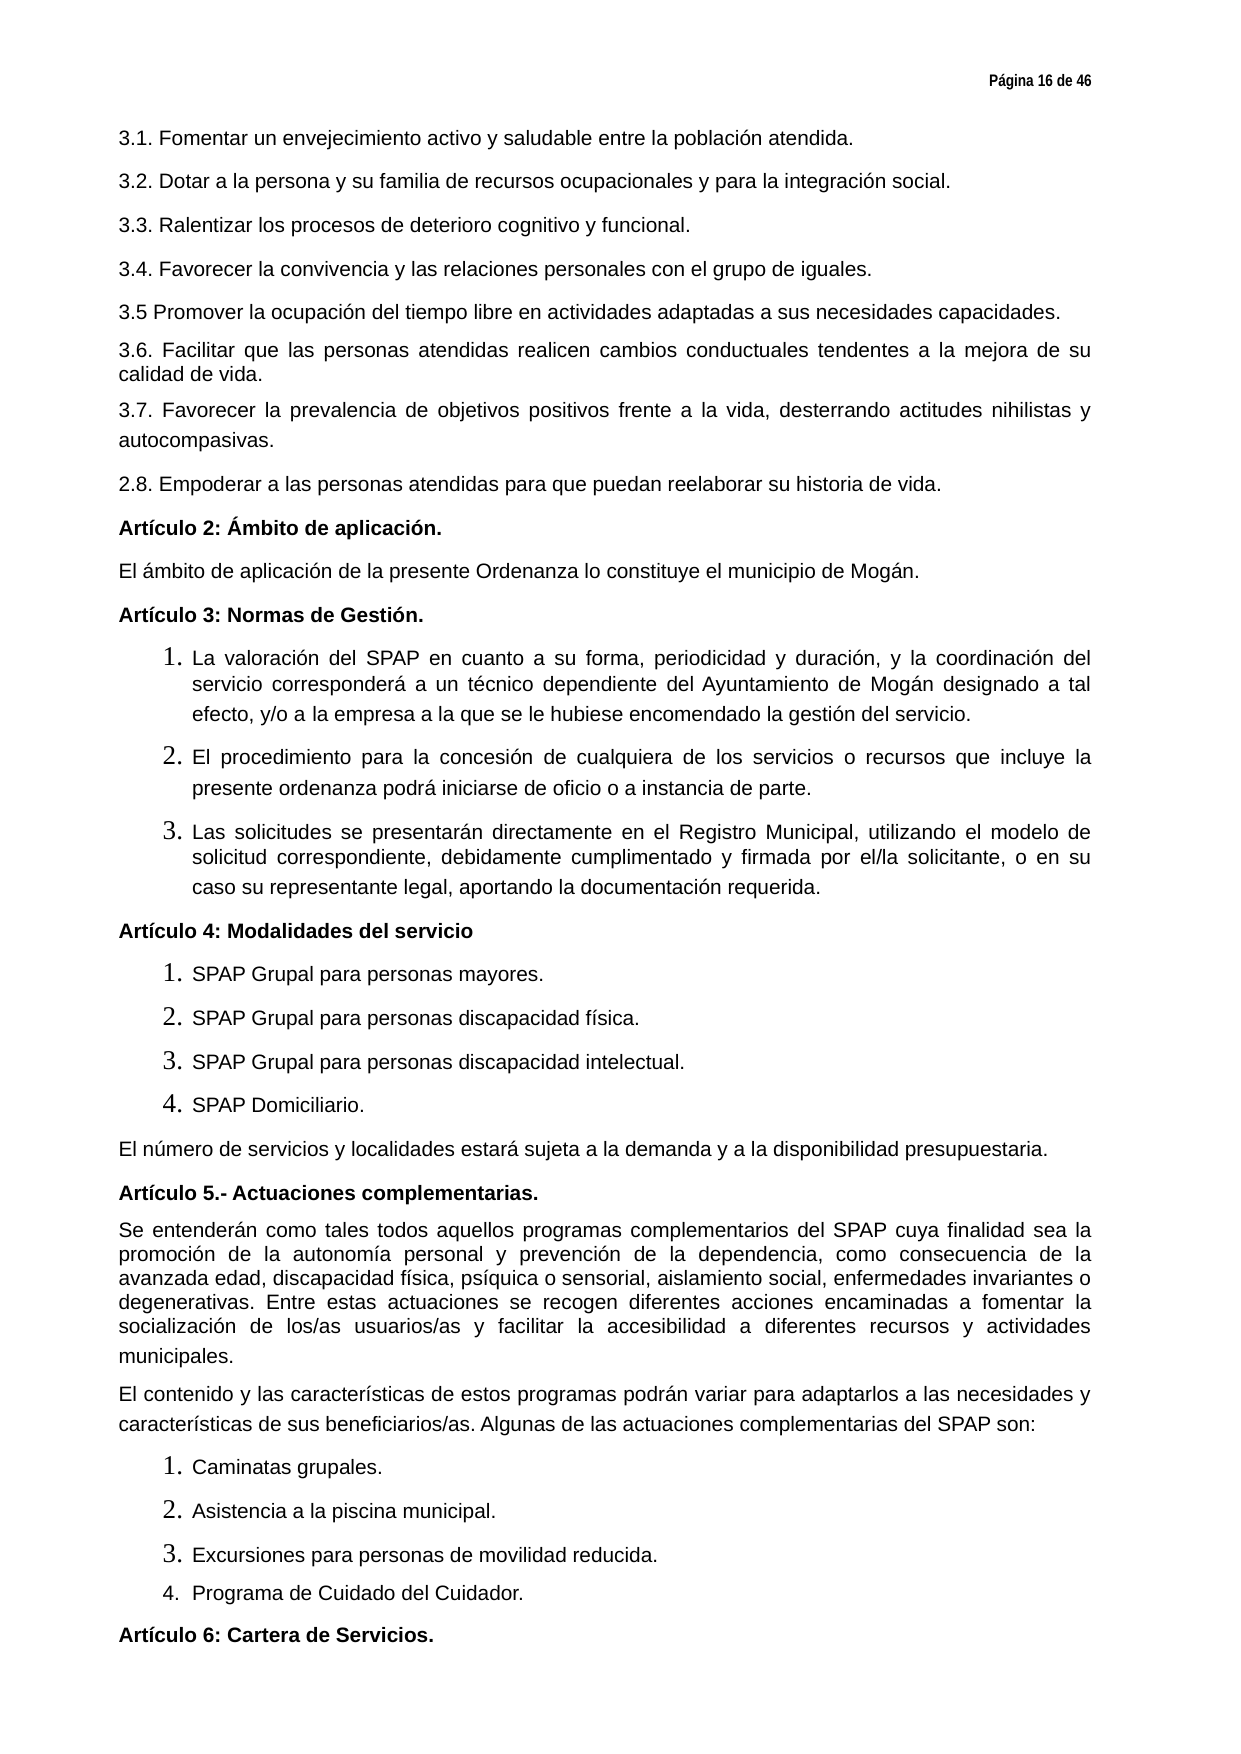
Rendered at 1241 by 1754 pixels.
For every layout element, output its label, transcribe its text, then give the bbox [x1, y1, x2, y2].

list Caminatas grupales. [162, 1449, 1092, 1481]
text Artículo 4: Modalidades del servicio [118, 913, 1092, 944]
text 3.2. Dotar a la persona y su familia de recursos ocupacionales y para la integración social. [118, 163, 1092, 194]
text 3.4. Favorecer la convivencia y las relaciones personales con el grupo de iguales. [118, 251, 1092, 282]
text Artículo 2: Ámbito de aplicación. [118, 509, 1092, 541]
text Artículo 5.- Actuaciones complementarias. [118, 1175, 1092, 1206]
list Las solicitudes se presentarán directamente en el Registro Municipal, utilizando el modelo de solicitud correspondiente, debidamente cumplimentado y firmada por el/la solicitante, o en su caso su representante legal, aportando la documentación requerida. [162, 814, 1092, 900]
text Se entenderán como tales todos aquellos programas complementarios del SPAP cuya finalidad sea la promoción de la autonomía personal y prevención de la dependencia, como consecuencia de la avanzada edad, discapacidad física, psíquica o sensorial, aislamiento social, enfermedades invariantes o degenerativas. Entre estas actuaciones se recogen diferentes acciones encaminadas a fomentar la socialización de los/as usuarios/as y facilitar la accesibilidad a diferentes recursos y actividades municipales. [118, 1218, 1092, 1369]
list SPAP Domiciliario. [162, 1087, 1092, 1118]
text 2.8. Empoderar a las personas atendidas para que puedan reelaborar su historia de vida. [118, 466, 1092, 497]
text Artículo 6: Cartera de Servicios. [118, 1617, 1092, 1648]
text El ámbito de aplicación de la presente Ordenanza lo constituye el municipio de Mogán. [118, 553, 1092, 584]
text El número de servicios y localidades estará sujeta a la demanda y a la disponibilidad presupuestaria. [118, 1131, 1092, 1162]
text Artículo 3: Normas de Gestión. [118, 597, 1092, 628]
list El procedimiento para la concesión de cualquiera de los servicios o recursos que incluye la presente ordenanza podrá iniciarse de oficio o a instancia de parte. [162, 739, 1092, 802]
list SPAP Grupal para personas discapacidad intelectual. [162, 1044, 1092, 1075]
text 3.1. Fomentar un envejecimiento activo y saludable entre la población atendida. [118, 120, 1092, 151]
text 3.3. Ralentizar los procesos de deterioro cognitivo y funcional. [118, 207, 1092, 238]
list Programa de Cuidado del Cuidador. [162, 1580, 1092, 1604]
text El contenido y las características de estos programas podrán variar para adaptarlos a las necesidades y características de sus beneficiarios/as. Algunas de las actuaciones complementarias del SPAP son: [118, 1382, 1092, 1437]
text 3.6. Facilitar que las personas atendidas realicen cambios conductuales tendentes a la mejora de su calidad de vida. [118, 338, 1092, 386]
text 3.5 Promover la ocupación del tiempo libre en actividades adaptadas a sus necesidades capacidades. [118, 294, 1092, 325]
list Excursiones para personas de movilidad reducida. [162, 1537, 1092, 1568]
text 3.7. Favorecer la prevalencia de objetivos positivos frente a la vida, desterrando actitudes nihilistas y autocompasivas. [118, 398, 1092, 453]
list La valoración del SPAP en cuanto a su forma, periodicidad y duración, y la coordinación del servicio corresponderá a un técnico dependiente del Ayuntamiento de Mogán designado a tal efecto, y/o a la empresa a la que se le hubiese encomendado la gestión del servicio. [162, 641, 1092, 727]
list Asistencia a la piscina municipal. [162, 1493, 1092, 1524]
list SPAP Grupal para personas discapacidad física. [162, 1000, 1092, 1031]
list SPAP Grupal para personas mayores. [162, 956, 1092, 988]
